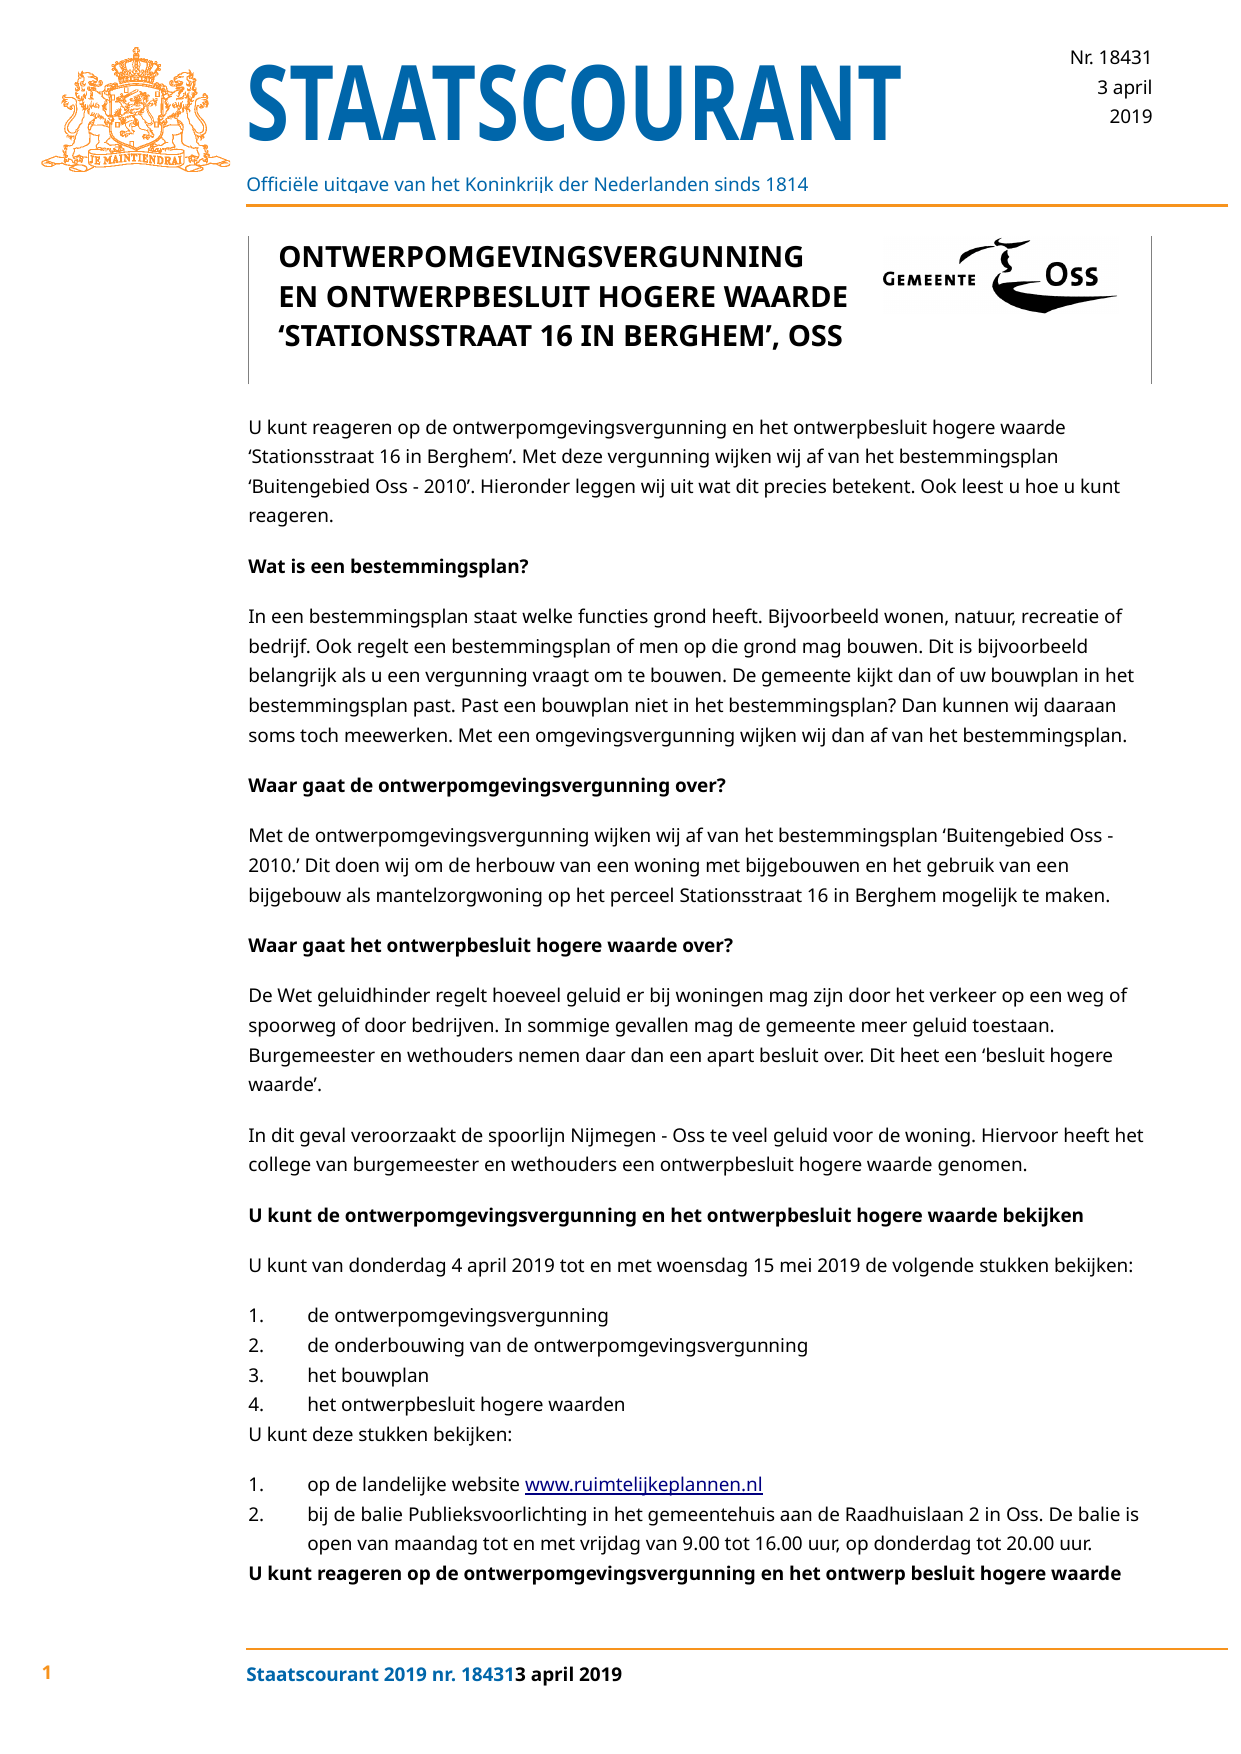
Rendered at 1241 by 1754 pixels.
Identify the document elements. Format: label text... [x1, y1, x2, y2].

text Wat is een bestemmingsplan? [248, 553, 1152, 579]
text U kunt de ontwerpomgevingsvergunning en het ontwerpbesluit hogere waarde bekijken [248, 1202, 1152, 1228]
text Waar gaat het ontwerpbesluit hogere waarde over? [248, 932, 1152, 958]
text In dit geval veroorzaakt de spoorlijn Nijmegen - Oss te veel geluid voor de woning. Hiervoor heeft het college van burgemeester en wethouders een ontwerpbesluit hogere waarde genomen. [248, 1122, 1152, 1177]
picture [41, 47, 231, 172]
list de ontwerpomgevingsvergunning [248, 1303, 1152, 1328]
text Waar gaat de ontwerpomgevingsvergunning over? [248, 772, 1152, 798]
text U kunt deze stukken bekijken: [248, 1421, 1152, 1447]
table_header [850, 236, 1151, 384]
picture [882, 236, 1119, 314]
text De Wet geluidhinder regelt hoeveel geluid er bij woningen mag zijn door het verkeer op een weg of spoorweg of door bedrijven. In sommige gevallen mag de gemeente meer geluid toestaan. Burgemeester en wethouders nemen daar dan een apart besluit over. Dit heet een ‘besluit hogere waarde’. [248, 983, 1152, 1097]
list de onderbouwing van de ontwerpomgevingsvergunning [248, 1332, 1152, 1358]
list het bouwplan [248, 1362, 1152, 1388]
list op de landelijke website www.ruimtelijkeplannen.nl [248, 1471, 1152, 1497]
text U kunt van donderdag 4 april 2019 tot en met woensdag 15 mei 2019 de volgende stukken bekijken: [248, 1252, 1152, 1278]
list het ontwerpbesluit hogere waarden [248, 1391, 1152, 1417]
text U kunt reageren op de ontwerpomgevingsvergunning en het ontwerpbesluit hogere waarde ‘Stationsstraat 16 in Berghem’. Met deze vergunning wijken wij af van het bestemmingsplan ‘Buitengebied Oss - 2010’. Hieronder leggen wij uit wat dit precies betekent. Ook leest u hoe u kunt reageren. [248, 414, 1152, 528]
text U kunt reageren op de ontwerpomgevingsvergunning en het ontwerp besluit hogere waarde [248, 1560, 1152, 1586]
list bij de balie Publieksvoorlichting in het gemeentehuis aan de Raadhuislaan 2 in Oss. De balie is open van maandag tot en met vrijdag van 9.00 tot 16.00 uur, op donderdag tot 20.00 uur. [248, 1501, 1152, 1556]
table_header ONTWERPOMGEVINGSVERGUNNING EN ONTWERPBESLUIT HOGERE WAARDE ‘STATIONSSTRAAT 16 IN BERGHEM’, OSS [249, 236, 850, 384]
text In een bestemmingsplan staat welke functies grond heeft. Bijvoorbeeld wonen, natuur, recreatie of bedrijf. Ook regelt een bestemmingsplan of men op die grond mag bouwen. Dit is bijvoorbeeld belangrijk als u een vergunning vraagt om te bouwen. De gemeente kijkt dan of uw bouwplan in het bestemmingsplan past. Past een bouwplan niet in het bestemmingsplan? Dan kunnen wij daaraan soms toch meewerken. Met een omgevingsvergunning wijken wij dan af van het bestemmingsplan. [248, 603, 1152, 748]
text Met de ontwerpomgevingsvergunning wijken wij af van het bestemmingsplan ‘Buitengebied Oss - 2010.’ Dit doen wij om de herbouw van een woning met bijgebouwen en het gebruik van een bijgebouw als mantelzorgwoning op het perceel Stationsstraat 16 in Berghem mogelijk te maken. [248, 823, 1152, 908]
